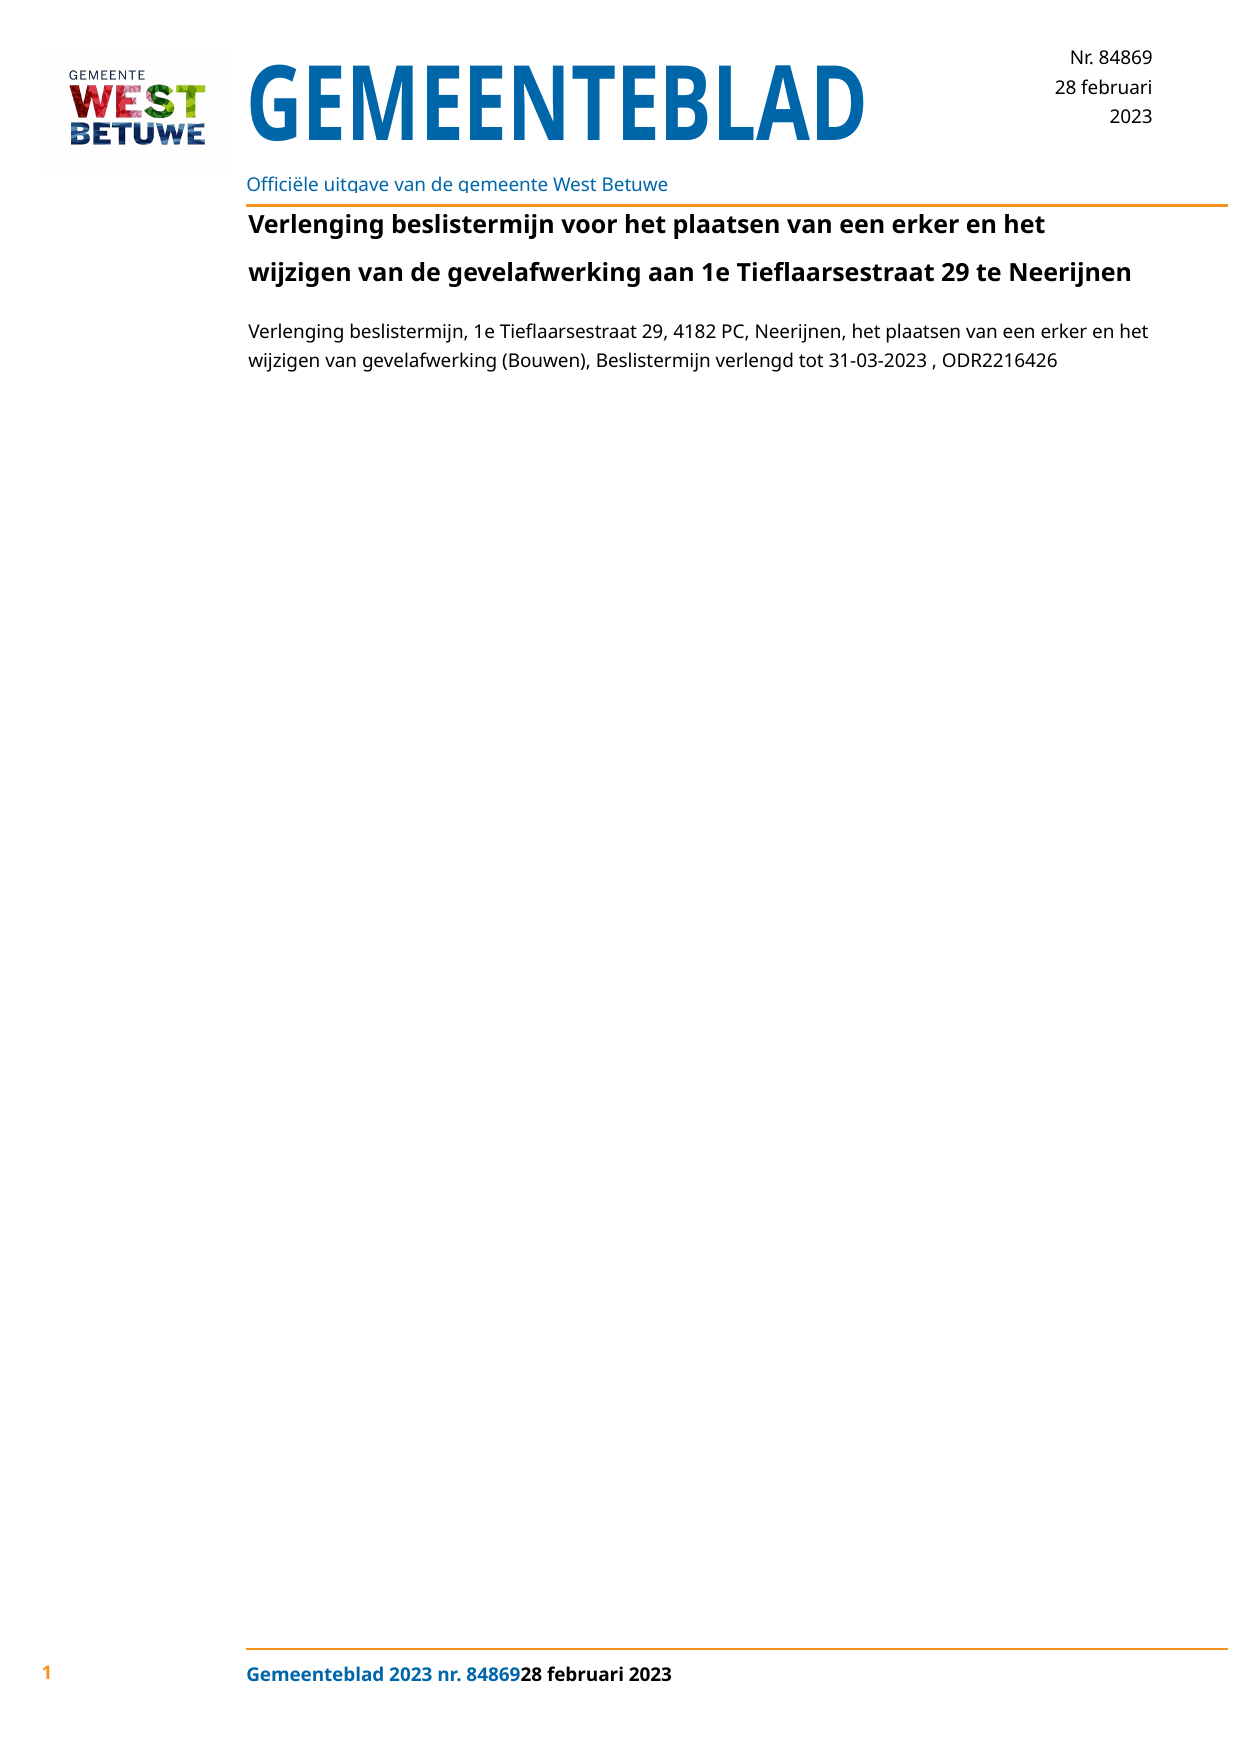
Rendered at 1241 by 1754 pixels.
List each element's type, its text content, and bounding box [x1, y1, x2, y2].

picture [41, 47, 231, 172]
text Verlenging beslistermijn, 1e Tieflaarsestraat 29, 4182 PC, Neerijnen, het plaatsen van een erker en het wijzigen van gevelafwerking (Bouwen), Beslistermijn verlengd tot 31-03-2023 , ODR2216426 [248, 318, 1152, 373]
text Verlenging beslistermijn voor het plaatsen van een erker en het wijzigen van de gevelafwerking aan 1e Tieflaarsestraat 29 te Neerijnen [248, 207, 1152, 288]
